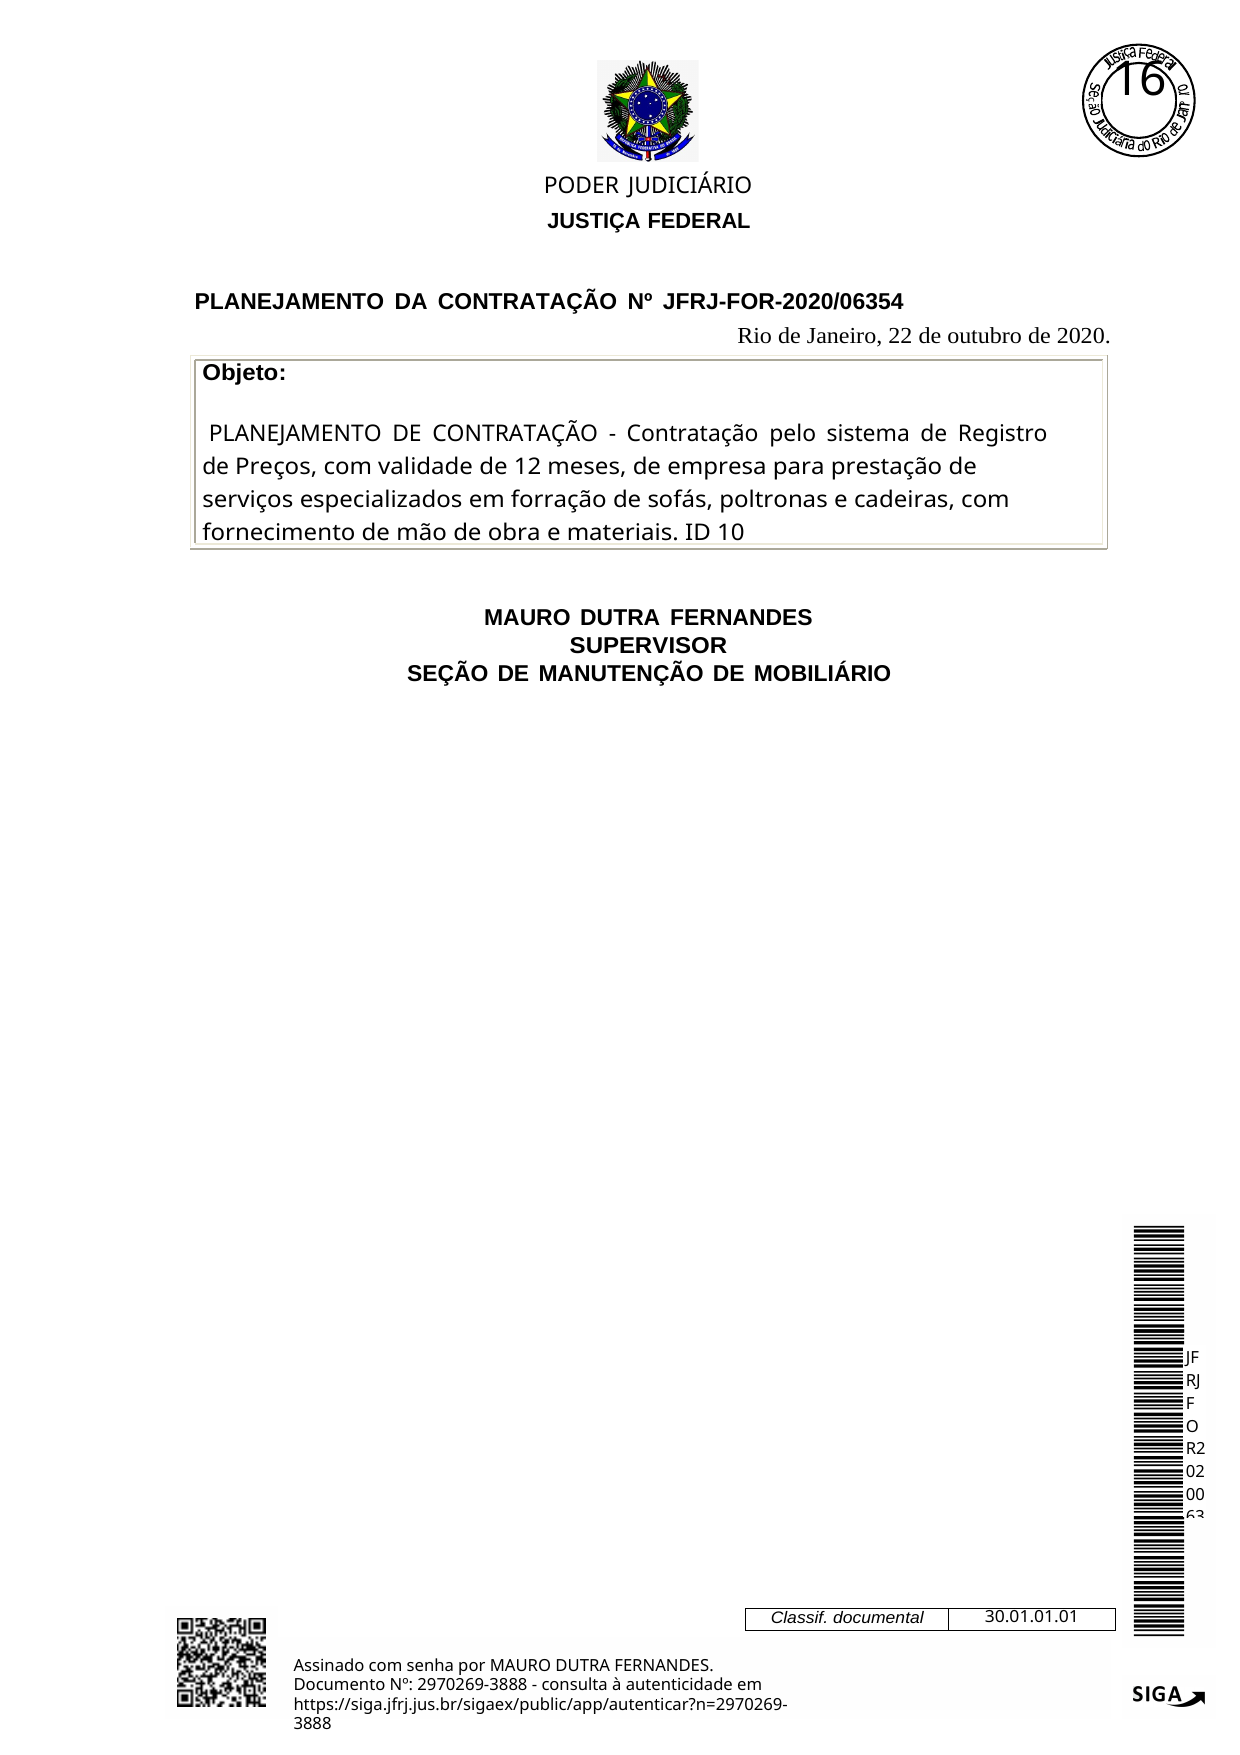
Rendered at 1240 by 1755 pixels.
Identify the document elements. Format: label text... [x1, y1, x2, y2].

text Rio de Janeiro, 22 de outubro de 2020. [737, 322, 1119, 349]
text PODER JUDICIÁRIO [481, 169, 814, 201]
text ç [1085, 97, 1099, 104]
subtitle MAURO DUTRA FERNANDES SUPERVISOR [482, 604, 814, 658]
text JFRJFOR202006354A [1186, 1346, 1206, 1517]
text SEÇÃO DE MANUTENÇÃO DE MOBILIÁRIO [405, 660, 893, 686]
text JUSTIÇA FEDERAL [482, 208, 816, 234]
text e [1179, 97, 1193, 105]
subtitle PLANEJAMENTO DA CONTRATAÇÃO Nº JFRJ-FOR-2020/06354 [194, 288, 1119, 314]
